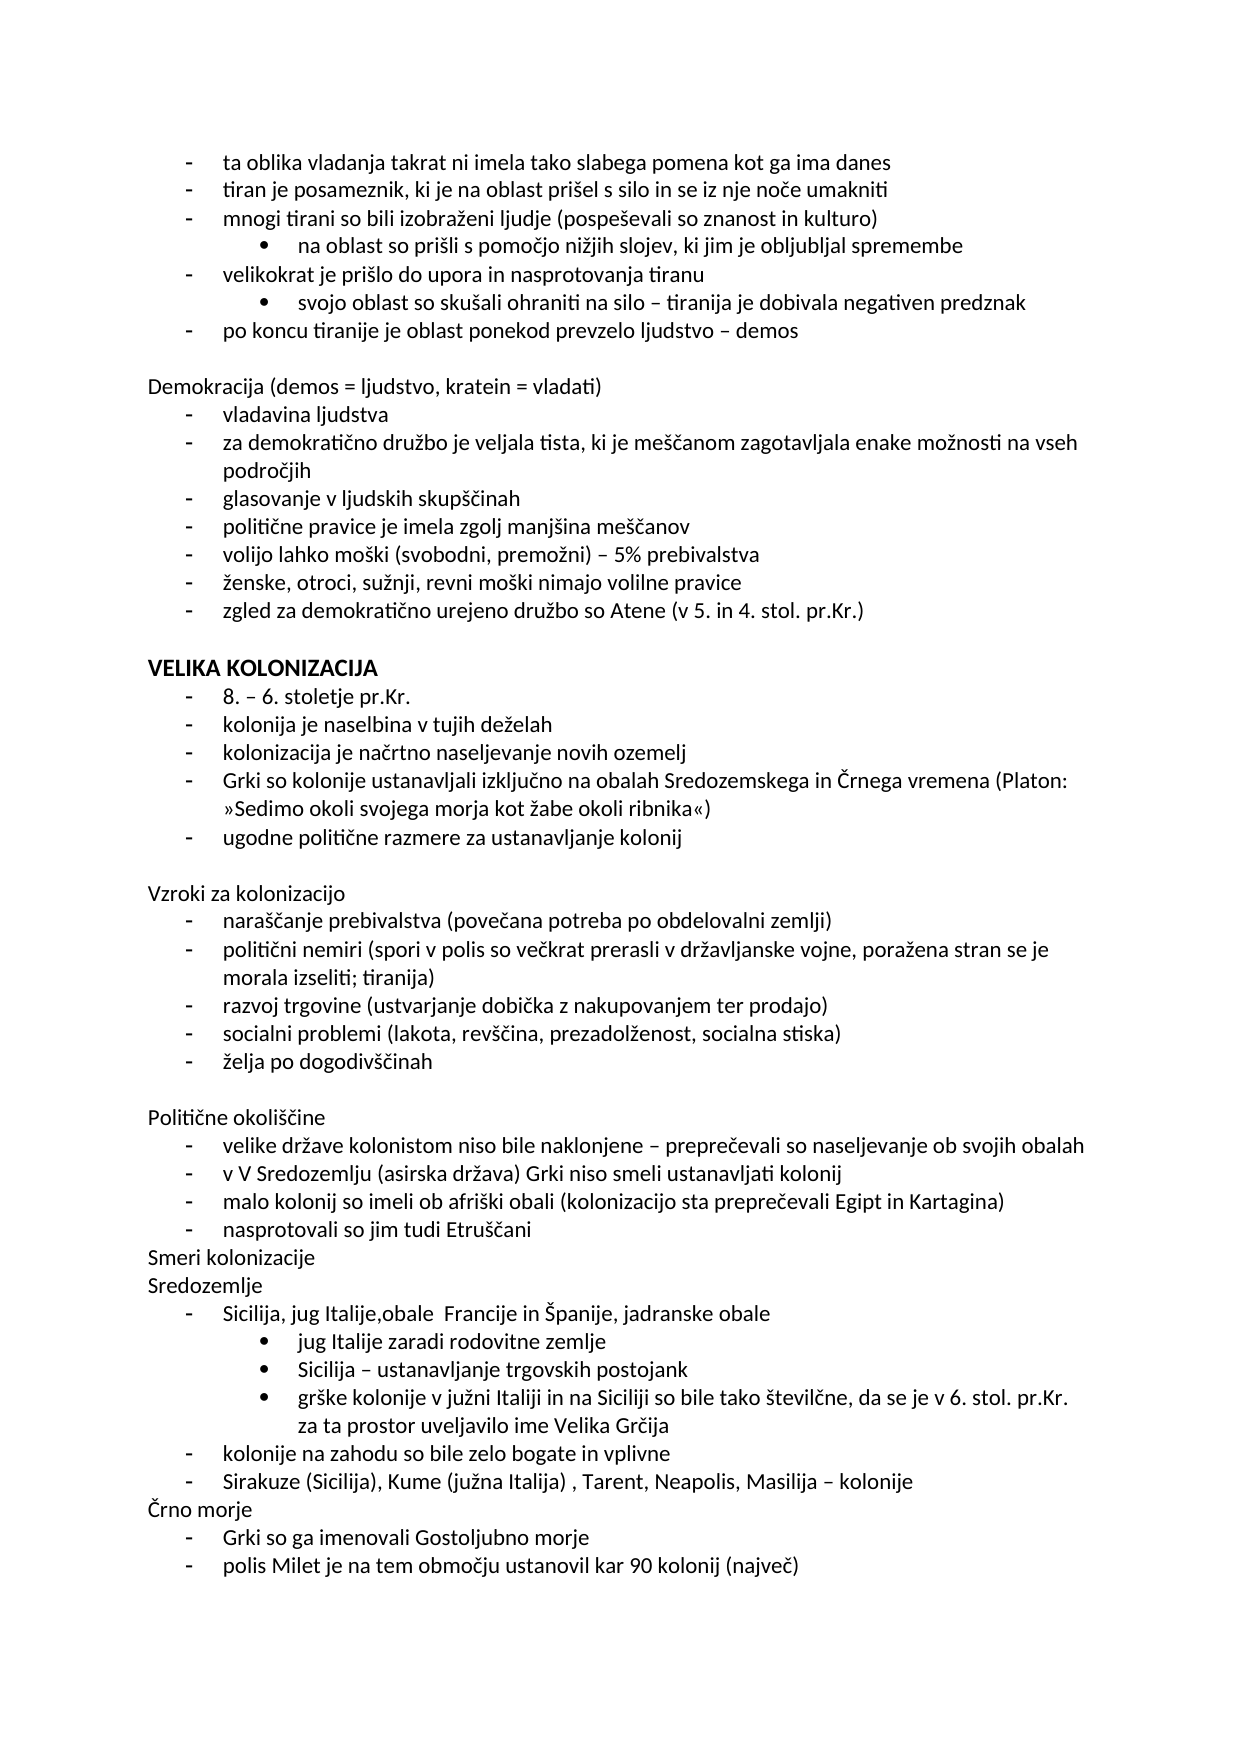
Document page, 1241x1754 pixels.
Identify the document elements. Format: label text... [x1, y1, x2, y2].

text Smeri kolonizacije [148, 1243, 1093, 1271]
list ženske, otroci, sužnji, revni moški nimajo volilne pravice [185, 568, 1093, 596]
list Grki so ga imenovali Gostoljubno morje [185, 1523, 1093, 1551]
list zgled za demokratično urejeno družbo so Atene (v 5. in 4. stol. pr.Kr.) [185, 596, 1093, 624]
list nasprotovali so jim tudi Etruščani [185, 1215, 1093, 1243]
list velike države kolonistom niso bile naklonjene – preprečevali so naseljevanje ob svojih obalah [185, 1131, 1093, 1159]
list velikokrat je prišlo do upora in nasprotovanja tiranu [185, 260, 1093, 288]
text Politične okoliščine [148, 1103, 1093, 1131]
list 8. – 6. stoletje pr.Kr. [185, 682, 1093, 711]
list za demokratično družbo je veljala tista, ki je meščanom zagotavljala enake možnosti na vseh področjih [185, 428, 1093, 484]
list socialni problemi (lakota, revščina, prezadolženost, socialna stiska) [185, 1019, 1093, 1047]
list kolonija je naselbina v tujih deželah [185, 711, 1093, 738]
list ugodne politične razmere za ustanavljanje kolonij [185, 823, 1093, 851]
list po koncu tiranije je oblast ponekod prevzelo ljudstvo – demos [185, 316, 1093, 344]
list Grki so kolonije ustanavljali izključno na obalah Sredozemskega in Črnega vremena (Platon: »Sedimo okoli svojega morja kot žabe okoli ribnika«) [185, 767, 1093, 823]
list malo kolonij so imeli ob afriški obali (kolonizacijo sta preprečevali Egipt in Kartagina) [185, 1187, 1093, 1215]
list polis Milet je na tem območju ustanovil kar 90 kolonij (največ) [185, 1551, 1093, 1579]
list grške kolonije v južni Italiji in na Siciliji so bile tako številčne, da se je v 6. stol. pr.Kr. za ta prostor uveljavilo ime Velika Grčija [260, 1383, 1093, 1439]
list volijo lahko moški (svobodni, premožni) – 5% prebivalstva [185, 540, 1093, 568]
list kolonizacija je načrtno naseljevanje novih ozemelj [185, 738, 1093, 767]
list kolonije na zahodu so bile zelo bogate in vplivne [185, 1439, 1093, 1467]
list naraščanje prebivalstva (povečana potreba po obdelovalni zemlji) [185, 907, 1093, 935]
list politične pravice je imela zgolj manjšina meščanov [185, 512, 1093, 540]
list svojo oblast so skušali ohraniti na silo – tiranija je dobivala negativen predznak [260, 288, 1093, 316]
list Sicilija – ustanavljanje trgovskih postojank [260, 1355, 1093, 1383]
text Demokracija (demos = ljudstvo, kratein = vladati) [148, 372, 1093, 400]
list mnogi tirani so bili izobraženi ljudje (pospeševali so znanost in kulturo) [185, 204, 1093, 232]
list tiran je posameznik, ki je na oblast prišel s silo in se iz nje noče umakniti [185, 176, 1093, 204]
list v V Sredozemlju (asirska država) Grki niso smeli ustanavljati kolonij [185, 1159, 1093, 1187]
list glasovanje v ljudskih skupščinah [185, 484, 1093, 512]
text Sredozemlje [148, 1271, 1093, 1299]
list ta oblika vladanja takrat ni imela tako slabega pomena kot ga ima danes [185, 148, 1093, 176]
list razvoj trgovine (ustvarjanje dobička z nakupovanjem ter prodajo) [185, 991, 1093, 1019]
list jug Italije zaradi rodovitne zemlje [260, 1327, 1093, 1355]
text Črno morje [148, 1495, 1093, 1523]
list politični nemiri (spori v polis so večkrat prerasli v državljanske vojne, poražena stran se je morala izseliti; tiranija) [185, 935, 1093, 991]
list Sirakuze (Sicilija), Kume (južna Italija) , Tarent, Neapolis, Masilija – kolonije [185, 1467, 1093, 1495]
list na oblast so prišli s pomočjo nižjih slojev, ki jim je obljubljal spremembe [260, 232, 1093, 260]
text VELIKA KOLONIZACIJA [148, 652, 1093, 682]
list vladavina ljudstva [185, 400, 1093, 428]
list želja po dogodivščinah [185, 1047, 1093, 1075]
text Vzroki za kolonizacijo [148, 879, 1093, 907]
list Sicilija, jug Italije,obale Francije in Španije, jadranske obale [185, 1299, 1093, 1327]
